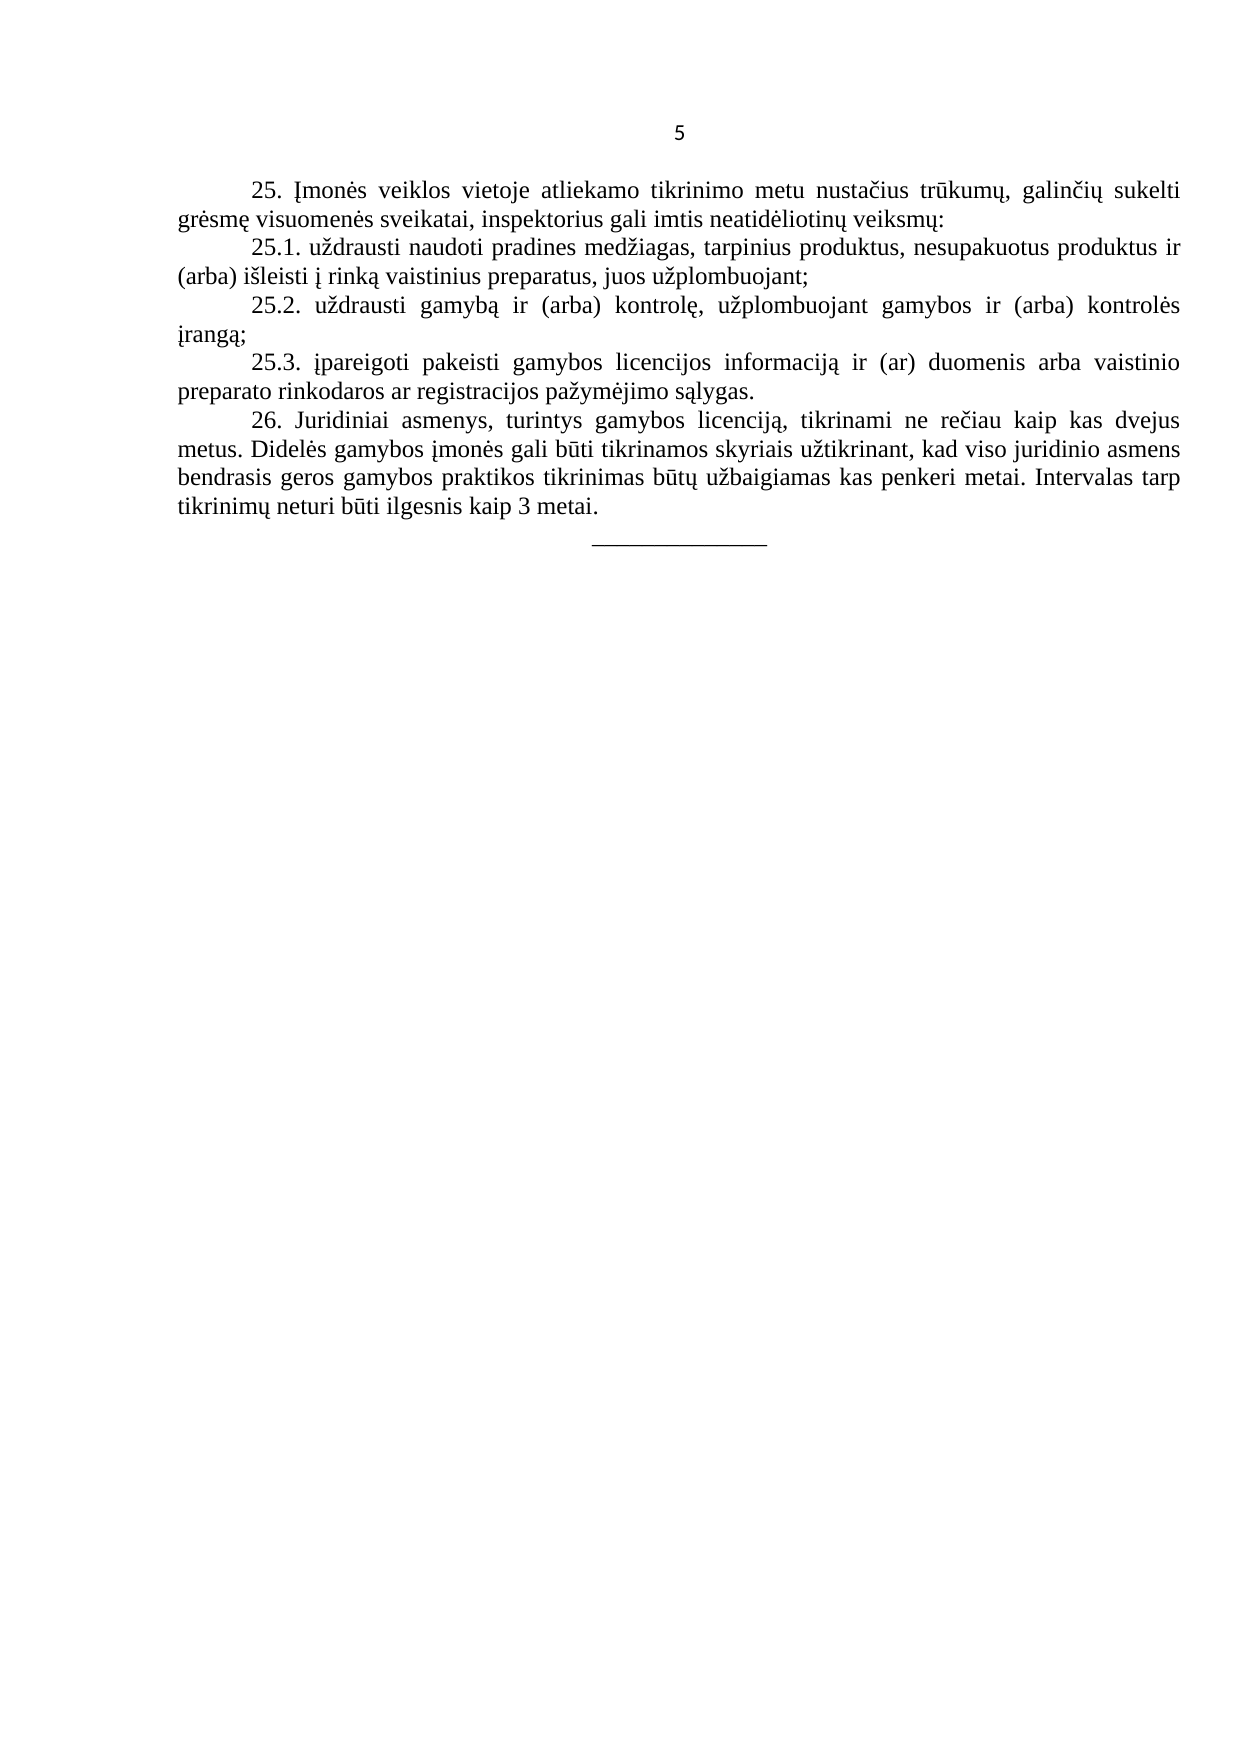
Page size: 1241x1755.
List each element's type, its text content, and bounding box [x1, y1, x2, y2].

text 25.3. įpareigoti pakeisti gamybos licencijos informaciją ir (ar) duomenis arba vaistinio preparato rinkodaros ar registracijos pažymėjimo sąlygas. [177, 347, 1181, 405]
text ______________ [177, 520, 1181, 549]
text 25. Įmonės veiklos vietoje atliekamo tikrinimo metu nustačius trūkumų, galinčių sukelti grėsmę visuomenės sveikatai, inspektorius gali imtis neatidėliotinų veiksmų: [177, 175, 1181, 232]
text 25.1. uždrausti naudoti pradines medžiagas, tarpinius produktus, nesupakuotus produktus ir (arba) išleisti į rinką vaistinius preparatus, juos užplombuojant; [177, 232, 1181, 290]
text 25.2. uždrausti gamybą ir (arba) kontrolę, užplombuojant gamybos ir (arba) kontrolės įrangą; [177, 290, 1181, 347]
text 26. Juridiniai asmenys, turintys gamybos licenciją, tikrinami ne rečiau kaip kas dvejus metus. Didelės gamybos įmonės gali būti tikrinamos skyriais užtikrinant, kad viso juridinio asmens bendrasis geros gamybos praktikos tikrinimas būtų užbaigiamas kas penkeri metai. Intervalas tarp tikrinimų neturi būti ilgesnis kaip 3 metai. [177, 405, 1181, 520]
